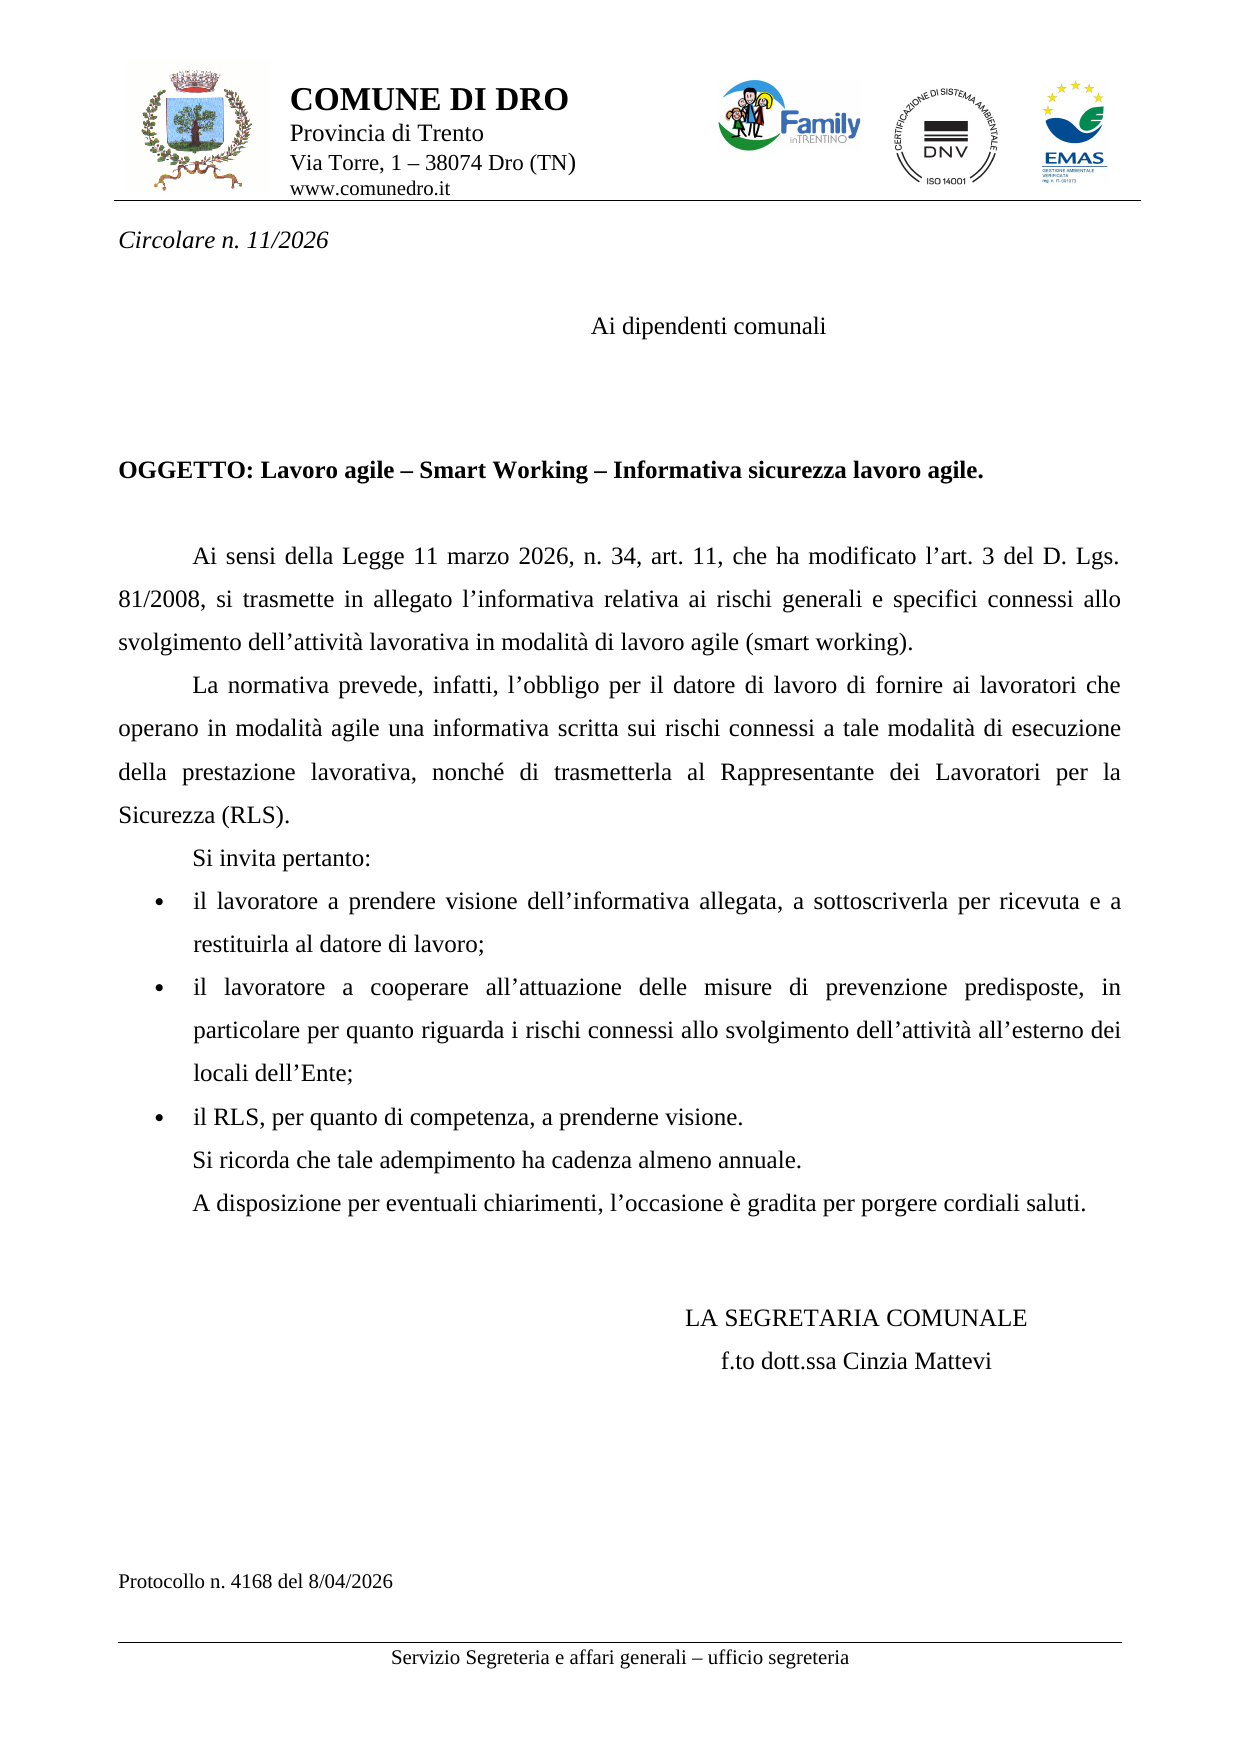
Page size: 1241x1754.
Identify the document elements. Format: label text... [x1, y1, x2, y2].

text Ai dipendenti comunali [591, 311, 1122, 340]
list il lavoratore a prendere visione dell’informativa allegata, a sottoscriverla per ricevuta e a restituirla al datore di lavoro; [156, 886, 1122, 958]
text OGGETTO: Lavoro agile – Smart Working – Informativa sicurezza lavoro agile. [118, 455, 1122, 483]
text f.to dott.ssa Cinzia Mattevi [591, 1346, 1122, 1375]
list il RLS, per quanto di competenza, a prenderne visione. [156, 1102, 1122, 1130]
text Circolare n. 11/2026 [118, 225, 1122, 253]
text Si ricorda che tale adempimento ha cadenza almeno annuale. [118, 1145, 1122, 1173]
text Si invita pertanto: [118, 843, 1122, 872]
text La normativa prevede, infatti, l’obbligo per il datore di lavoro di fornire ai lavoratori che operano in modalità agile una informativa scritta sui rischi connessi a tale modalità di esecuzione della prestazione lavorativa, nonché di trasmetterla al Rappresentante dei Lavoratori per la Sicurezza (RLS). [118, 670, 1122, 828]
text LA SEGRETARIA COMUNALE [591, 1303, 1122, 1332]
text Ai sensi della Legge 11 marzo 2026, n. 34, art. 11, che ha modificato l’art. 3 del D. Lgs. 81/2008, si trasmette in allegato l’informativa relativa ai rischi generali e specifici connessi allo svolgimento dell’attività lavorativa in modalità di lavoro agile (smart working). [118, 541, 1122, 656]
text Protocollo n. 4168 del 8/04/2026 [118, 1569, 1122, 1593]
text A disposizione per eventuali chiarimenti, l’occasione è gradita per porgere cordiali saluti. [118, 1188, 1122, 1217]
list il lavoratore a cooperare all’attuazione delle misure di prevenzione predisposte, in particolare per quanto riguarda i rischi connessi allo svolgimento dell’attività all’esterno dei locali dell’Ente; [156, 972, 1122, 1087]
